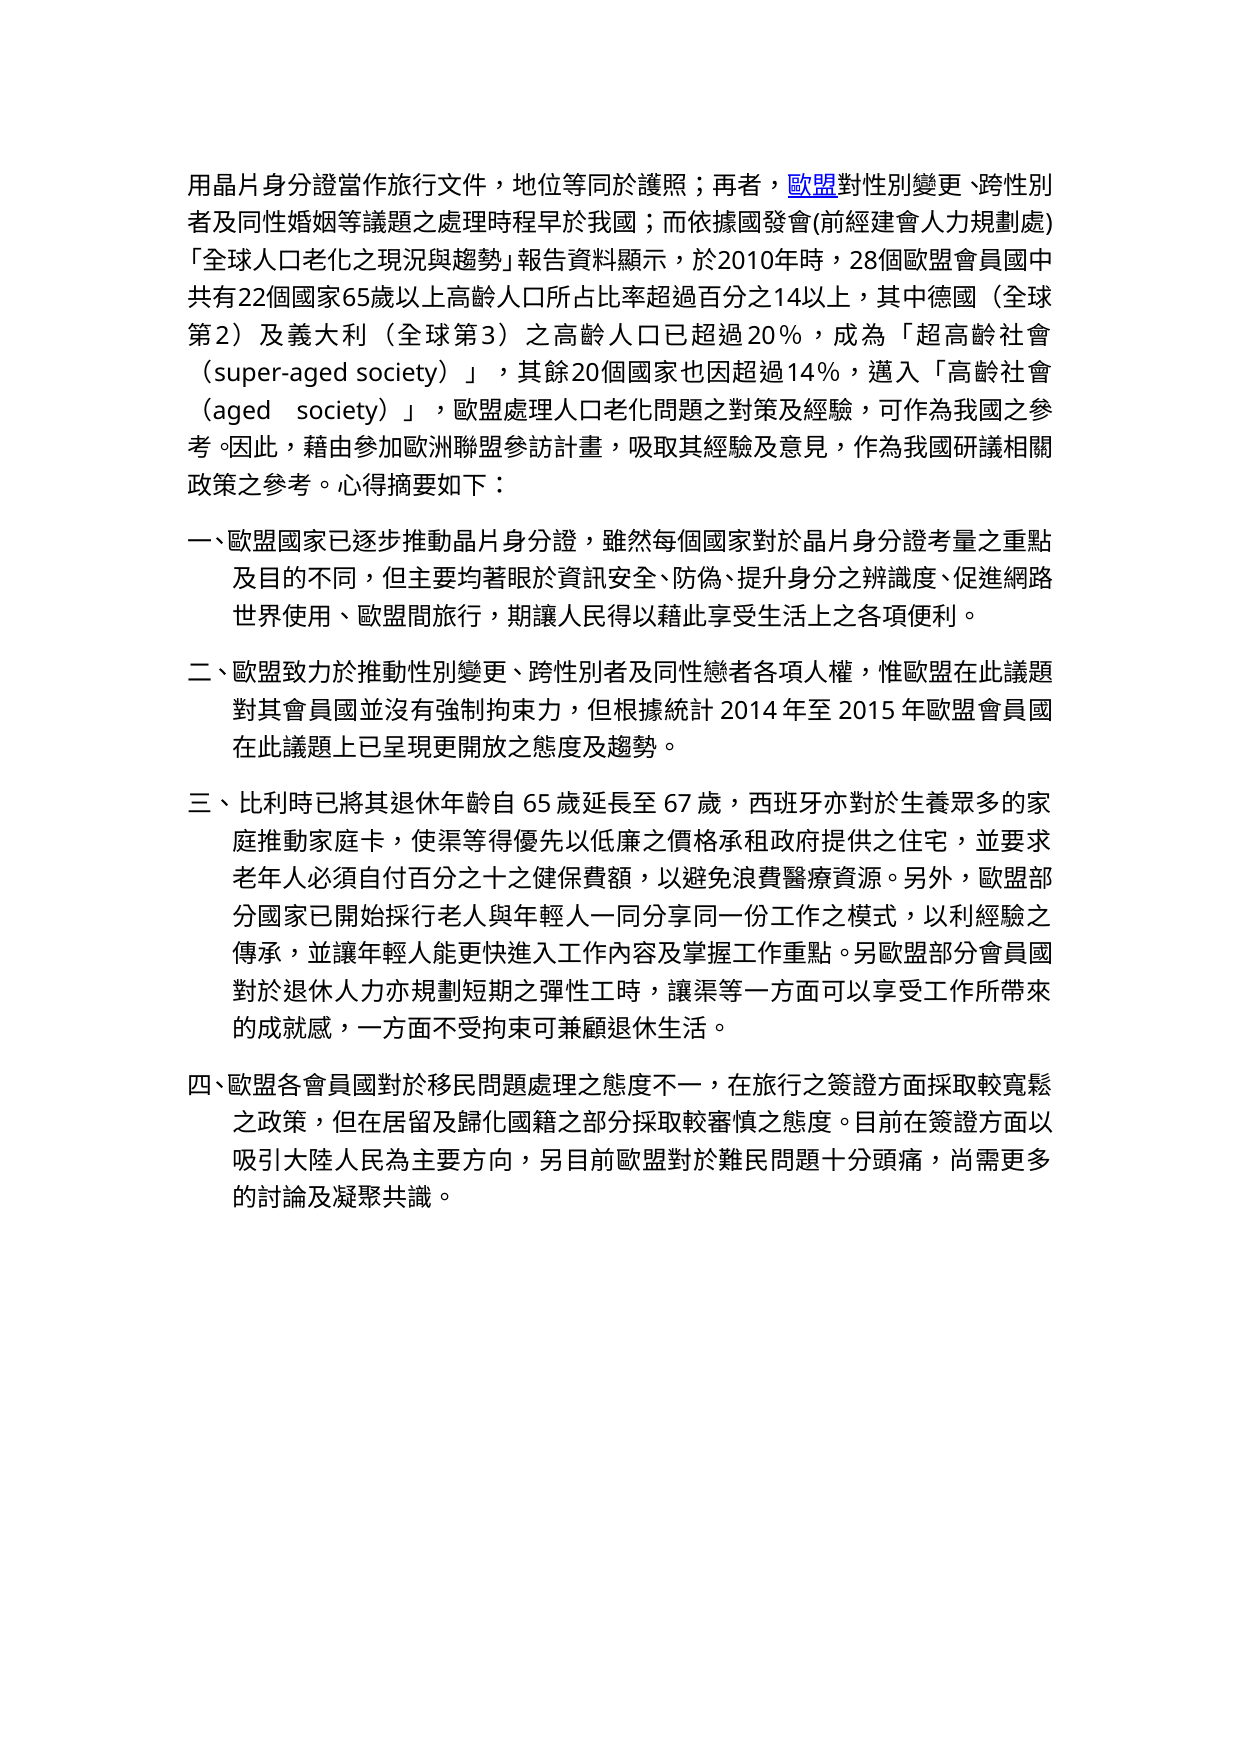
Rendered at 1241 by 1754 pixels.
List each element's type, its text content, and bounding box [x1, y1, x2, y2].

text 三、比利時已將其退休年齡自65歲延長至67歲，西班牙亦對於生養眾多的家庭推動家庭卡，使渠等得優先以低廉之價格承租政府提供之住宅，並要求老年人必須自付百分之十之健保費額，以避免浪費醫療資源。另外，歐盟部分國家已開始採行老人與年輕人一同分享同一份工作之模式，以利經驗之傳承，並讓年輕人能更快進入工作內容及掌握工作重點。另歐盟部分會員國對於退休人力亦規劃短期之彈性工時，讓渠等一方面可以享受工作所帶來的成就感，一方面不受拘束可兼顧退休生活。 [187, 783, 1053, 1046]
text 由於我國目前正面臨10年換發國民身分證之契機、且近期性別變更及同性婚姻議題亦為各界重視與討論、加以人口結構老化，對於人口老化之對策、移民及國籍等問題，均為當前之重大問題。考量歐盟已有德國、比利時、荷蘭多個國家使用晶片身分證，在電子商務、公務驗證領域都有很好的發展，歐盟居民並可以使用晶片身分證當作旅行文件，地位等同於護照；再者，歐盟對性別變更、跨性別者及同性婚姻等議題之處理時程早於我國；而依據國發會(前經建會人力規劃處)「全球人口老化之現況與趨勢」報告資料顯示，於2010年時，28個歐盟會員國中，共有22個國家65歲以上高齡人口所占比率超過百分之14以上，其中德國（全球第2）及義大利（全球第3）之高齡人口已超過20％，成為「超高齡社會（super-aged society）」，其餘20個國家也因超過14％，邁入「高齡社會（aged society）」，歐盟處理人口老化問題之對策及經驗，可作為我國之參考。因此，藉由參加歐洲聯盟參訪計畫，吸取其經驗及意見，作為我國研議相關政策之參考。心得摘要如下： [187, 164, 1053, 502]
text 一、歐盟國家已逐步推動晶片身分證，雖然每個國家對於晶片身分證考量之重點及目的不同，但主要均著眼於資訊安全、防偽、提升身分之辨識度、促進網路世界使用、歐盟間旅行，期讓人民得以藉此享受生活上之各項便利。 [187, 521, 1053, 633]
text 四、歐盟各會員國對於移民問題處理之態度不一，在旅行之簽證方面採取較寬鬆之政策，但在居留及歸化國籍之部分採取較審慎之態度。目前在簽證方面以吸引大陸人民為主要方向，另目前歐盟對於難民問題十分頭痛，尚需更多的討論及凝聚共識。 [187, 1064, 1053, 1214]
text 二、歐盟致力於推動性別變更、跨性別者及同性戀者各項人權，惟歐盟在此議題對其會員國並沒有強制拘束力，但根據統計2014年至2015年歐盟會員國在此議題上已呈現更開放之態度及趨勢。 [187, 652, 1053, 764]
